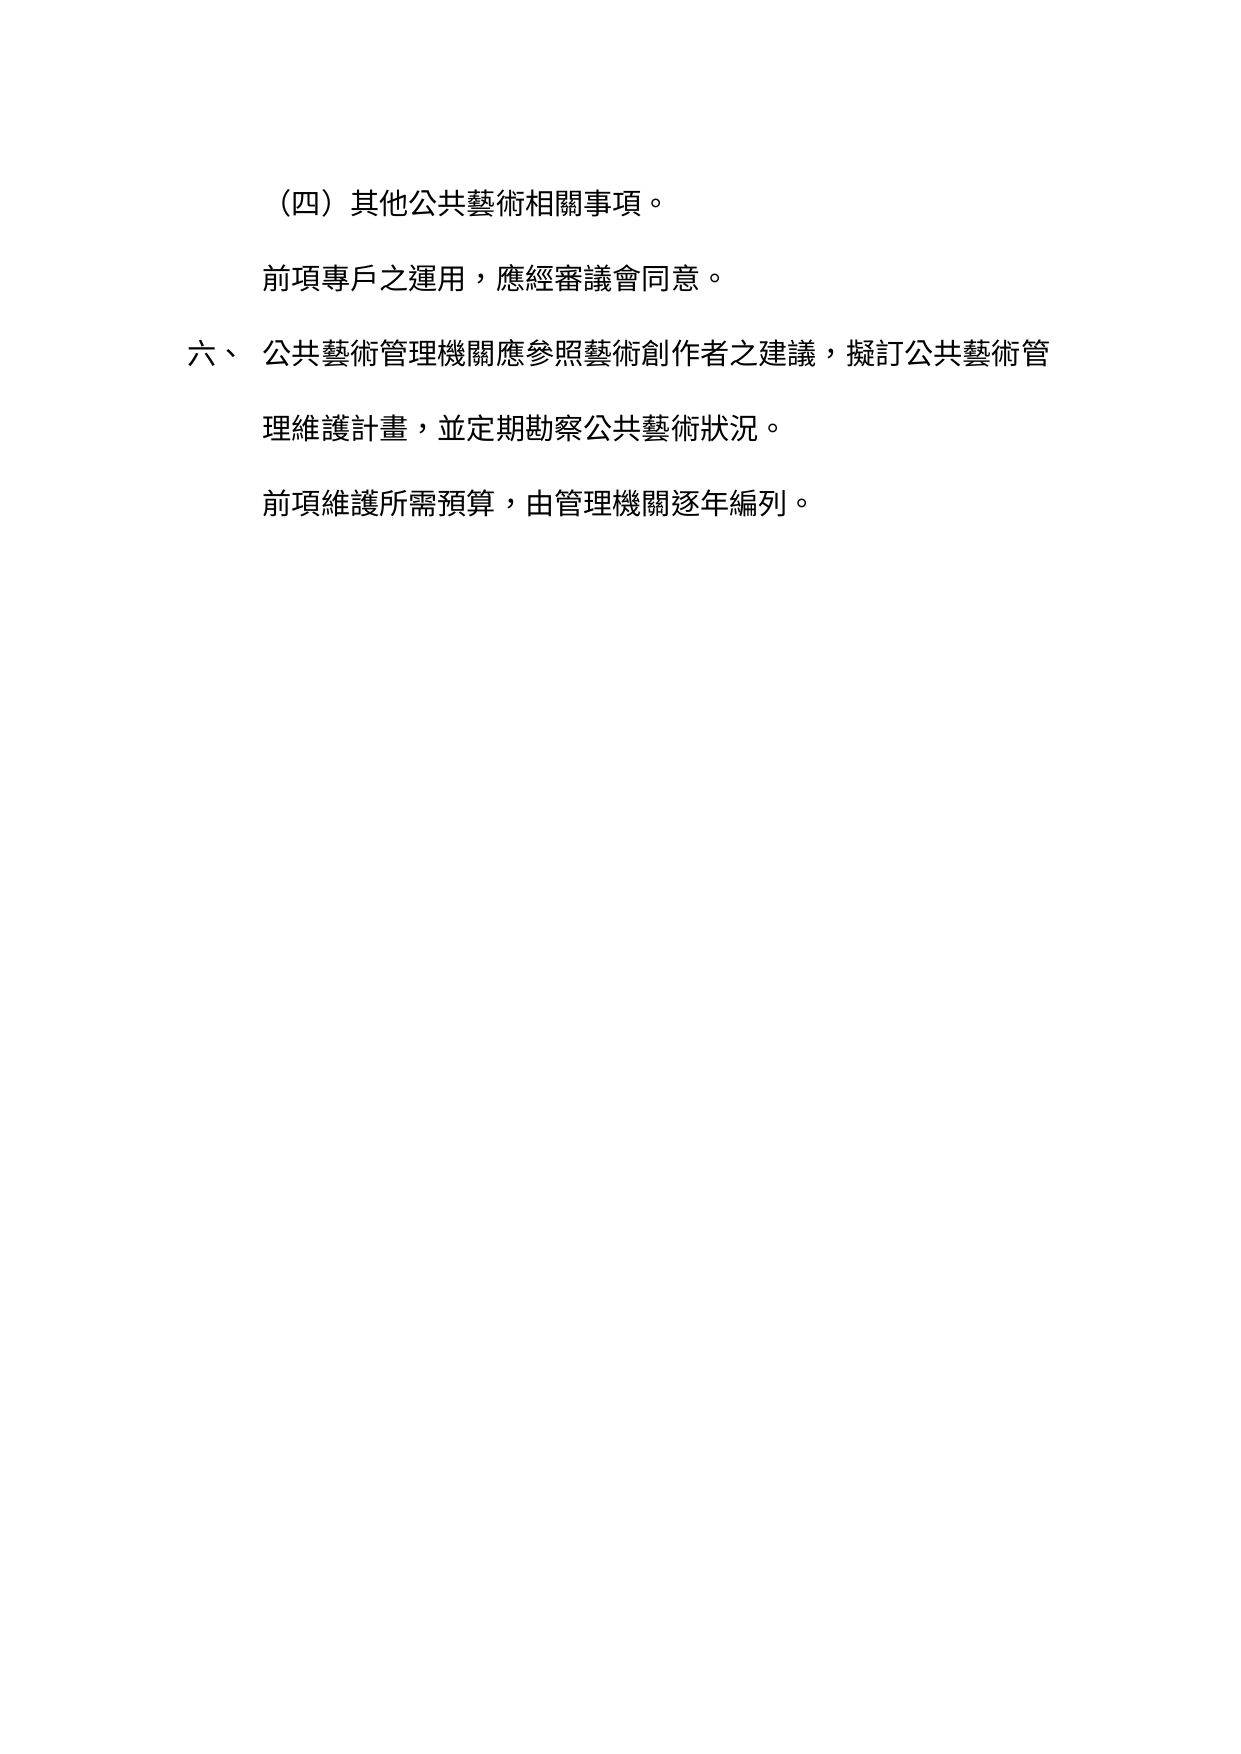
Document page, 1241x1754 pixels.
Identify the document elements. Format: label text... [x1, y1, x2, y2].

list （四）其他公共藝術相關事項。 [262, 164, 1053, 239]
list 公共藝術管理機關應參照藝術創作者之建議，擬訂公共藝術管理維護計畫，並定期勘察公共藝術狀況。 [187, 314, 1053, 464]
list 前項專戶之運用，應經審議會同意。 [262, 239, 1053, 314]
list 前項維護所需預算，由管理機關逐年編列。 [262, 464, 1053, 539]
